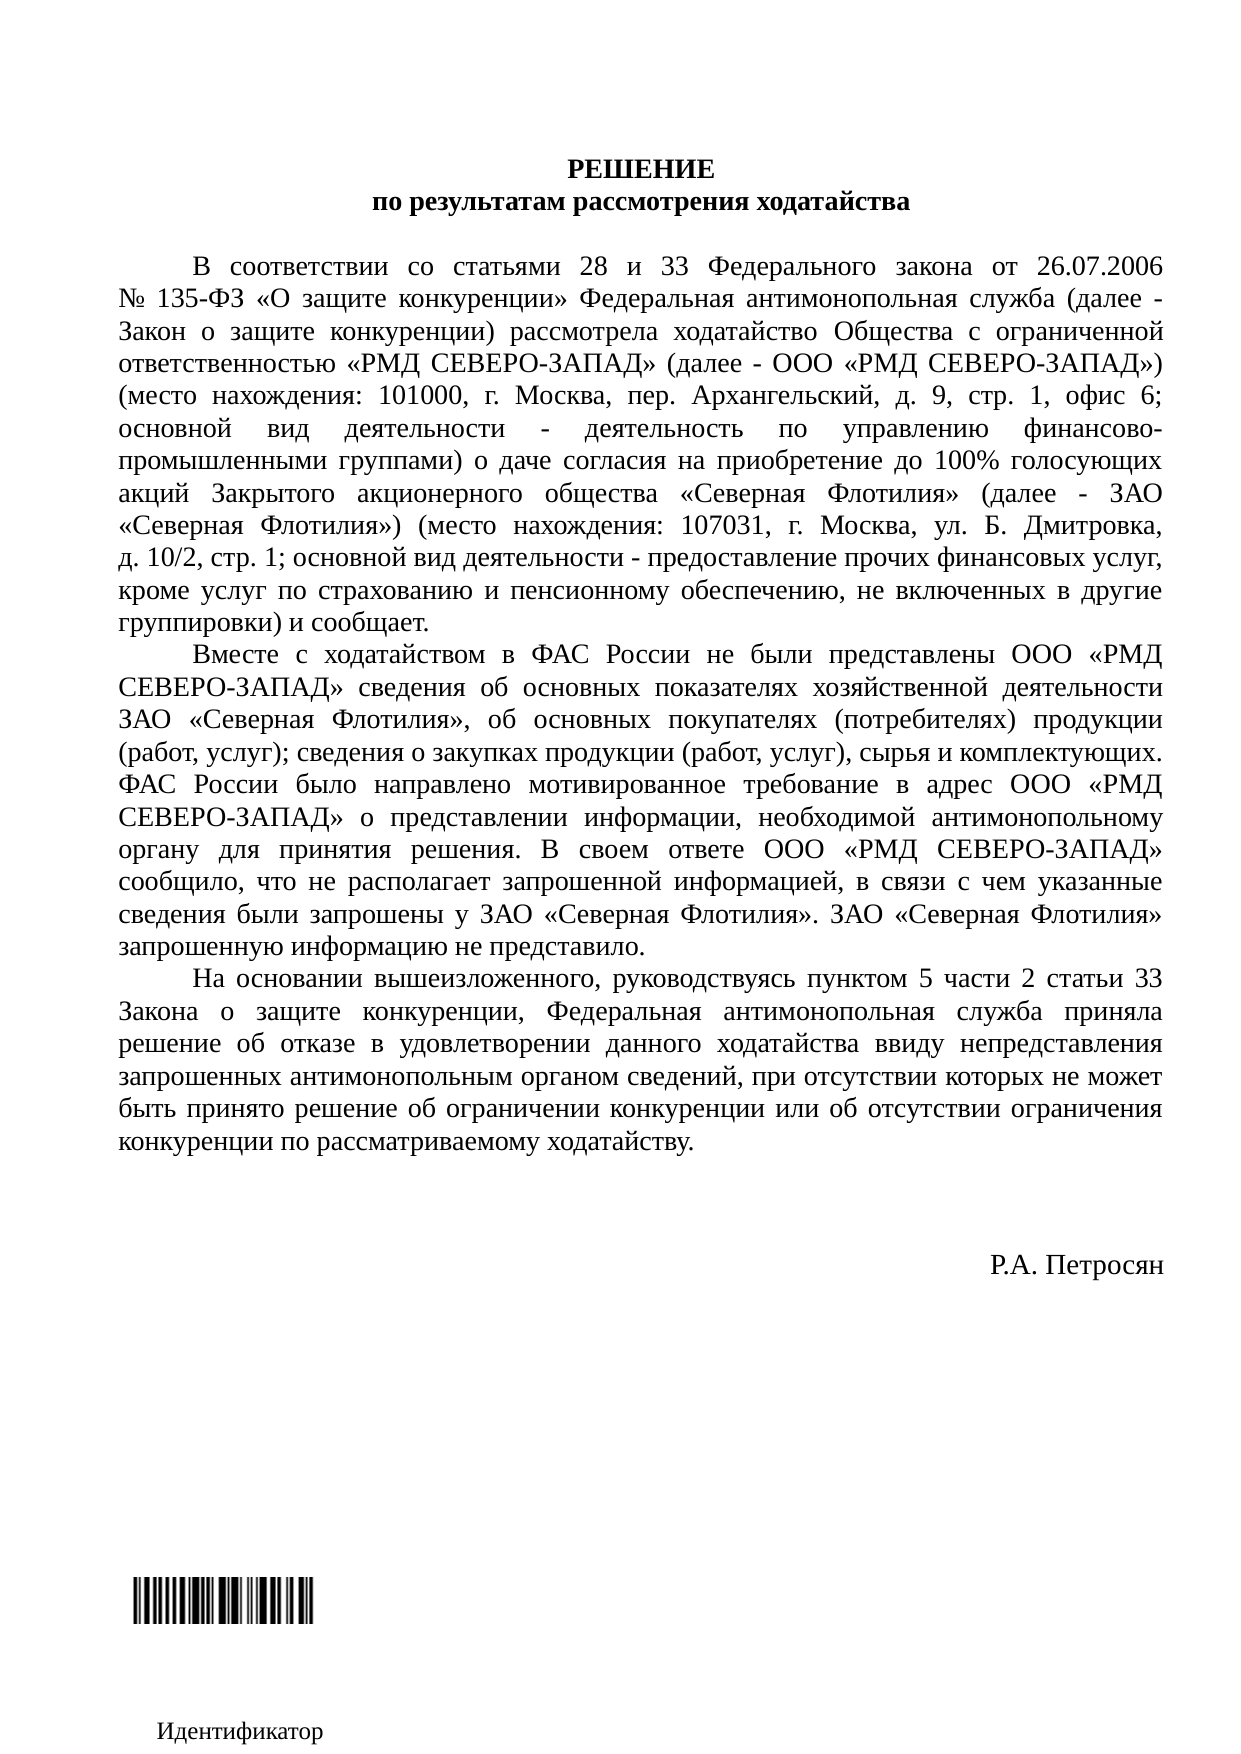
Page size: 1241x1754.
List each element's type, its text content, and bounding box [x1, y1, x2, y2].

text Р.А. Петросян [118, 1247, 1164, 1281]
text В соответствии со статьями 28 и 33 Федерального закона от 26.07.2006 № 135-ФЗ «О защите конкуренции» Федеральная антимонопольная служба (далее - Закон о защите конкуренции) рассмотрела ходатайство Общества с ограниченной ответственностью «РМД СЕВЕРО-ЗАПАД» (далее - ООО «РМД СЕВЕРО-ЗАПАД») (место нахождения: 101000, г. Москва, пер. Архангельский, д. 9, стр. 1, офис 6; основной вид деятельности - деятельность по управлению финансово-промышленными группами) о даче согласия на приобретение до 100% голосующих акций Закрытого акционерного общества «Северная Флотилия» (далее - ЗАО «Северная Флотилия») (место нахождения: 107031, г. Москва, ул. Б. Дмитровка, д. 10/2, стр. 1; основной вид деятельности - предоставление прочих финансовых услуг, кроме услуг по страхованию и пенсионному обеспечению, не включенных в другие группировки) и сообщает. [118, 249, 1164, 638]
text РЕШЕНИЕ [118, 152, 1164, 184]
text Вместе с ходатайством в ФАС России не были представлены ООО «РМД СЕВЕРО-ЗАПАД» сведения об основных показателях хозяйственной деятельности ЗАО «Северная Флотилия», об основных покупателях (потребителях) продукции (работ, услуг); сведения о закупках продукции (работ, услуг), сырья и комплектующих. ФАС России было направлено мотивированное требование в адрес ООО «РМД СЕВЕРО-ЗАПАД» о представлении информации, необходимой антимонопольному органу для принятия решения. В своем ответе ООО «РМД СЕВЕРО-ЗАПАД» сообщило, что не располагает запрошенной информацией, в связи с чем указанные сведения были запрошены у ЗАО «Северная Флотилия». ЗАО «Северная Флотилия» запрошенную информацию не представило. [118, 638, 1164, 962]
picture [118, 1577, 331, 1624]
text На основании вышеизложенного, руководствуясь пунктом 5 части 2 статьи 33 Закона о защите конкуренции, Федеральная антимонопольная служба приняла решение об отказе в удовлетворении данного ходатайства ввиду непредставления запрошенных антимонопольным органом сведений, при отсутствии которых не может быть принято решение об ограничении конкуренции или об отсутствии ограничения конкуренции по рассматриваемому ходатайству. [118, 962, 1164, 1156]
text по результатам рассмотрения ходатайства [118, 184, 1164, 216]
